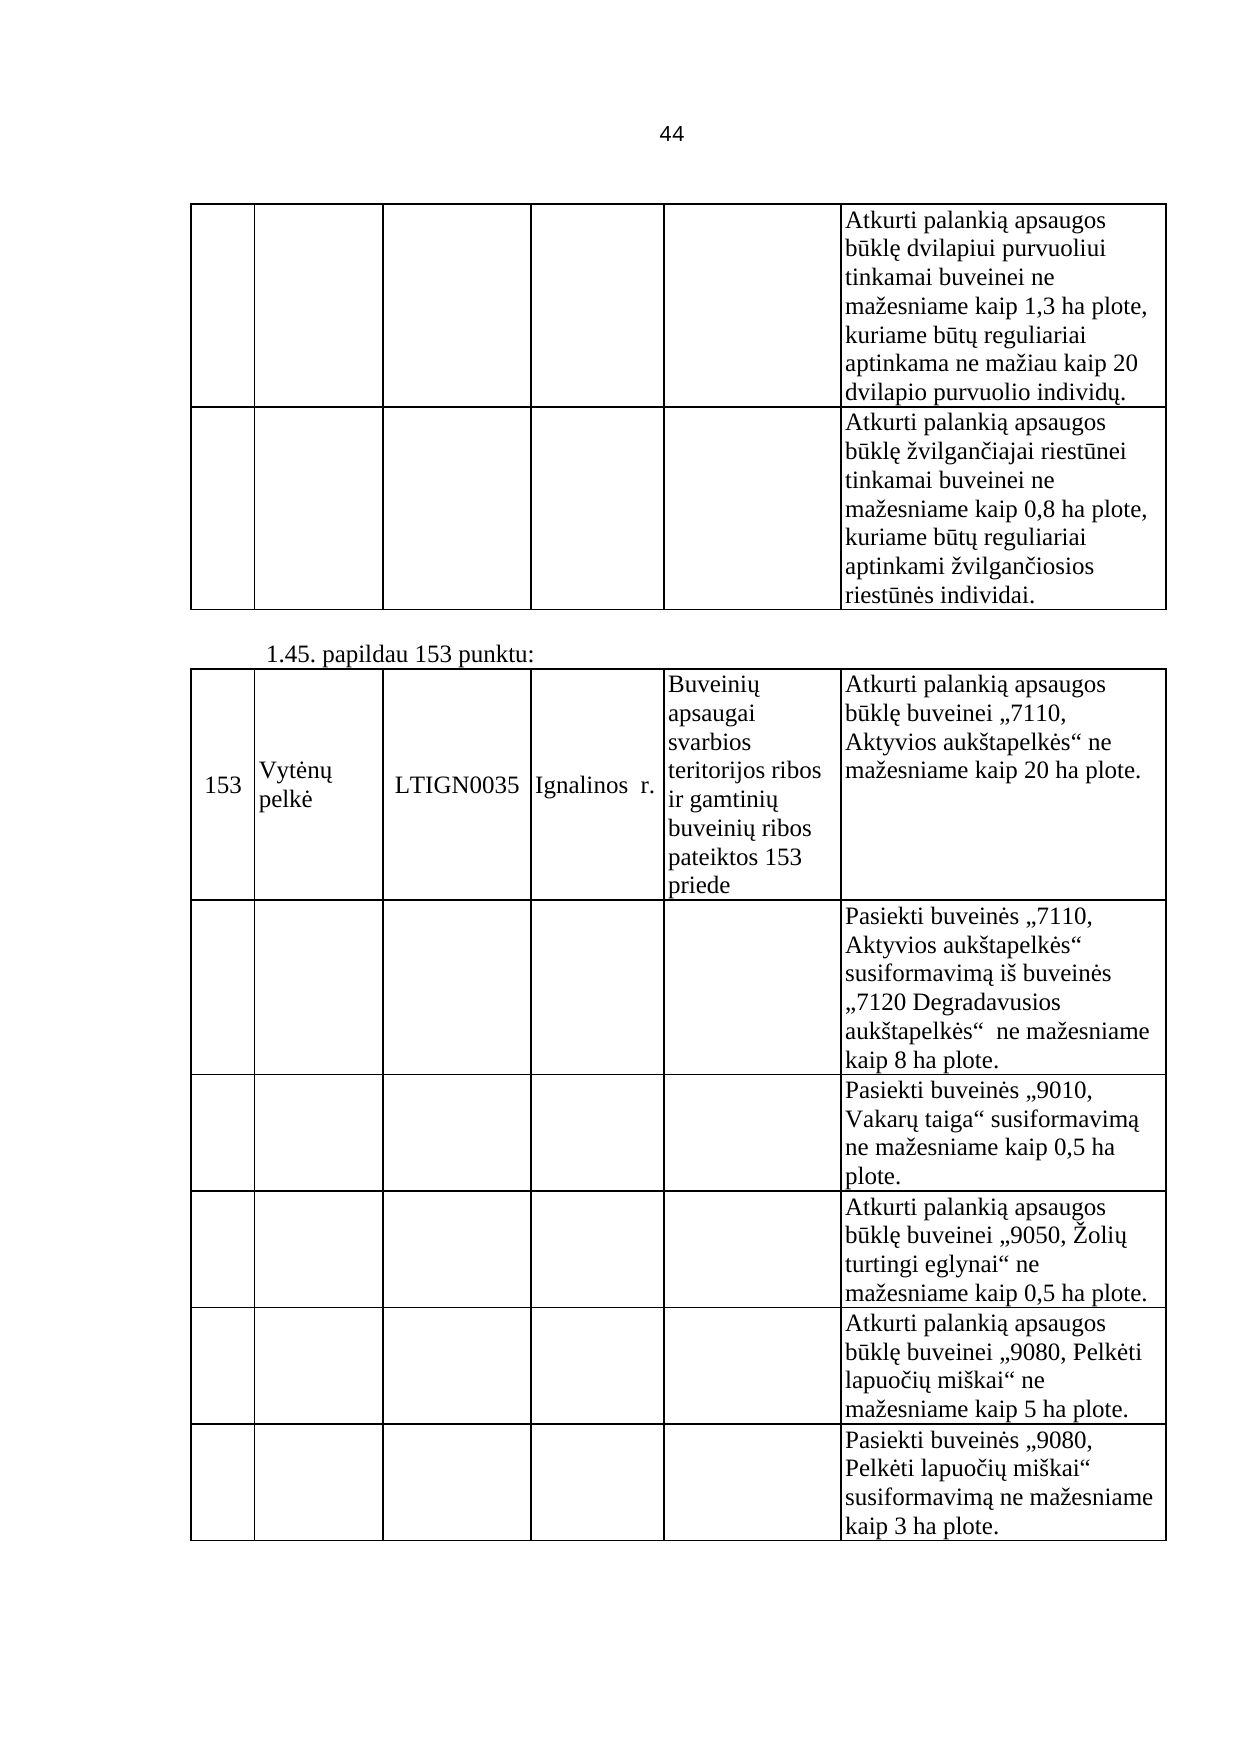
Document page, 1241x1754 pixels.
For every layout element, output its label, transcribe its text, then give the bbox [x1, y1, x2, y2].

table_cell [384, 901, 530, 1073]
table_cell Atkurti palankią apsaugos būklę buveinei „9080, Pelkėti lapuočių miškai“ ne mažesniame kaip 5 ha plote. [842, 1308, 1165, 1423]
table_cell [384, 1075, 530, 1190]
table_cell [532, 1425, 663, 1540]
table_cell [1167, 203, 1240, 406]
table_cell [192, 901, 254, 1073]
table_cell Pasiekti buveinės „9010, Vakarų taiga“ susiformavimą ne mažesniame kaip 0,5 ha plote. [842, 1075, 1165, 1190]
table_cell [665, 1308, 840, 1423]
table_cell [665, 1192, 840, 1307]
table_cell [255, 901, 382, 1073]
table_cell Atkurti palankią apsaugos būklę žvilgančiajai riestūnei tinkamai buveinei ne mažesniame kaip 0,8 ha plote, kuriame būtų reguliariai aptinkami žvilgančiosios riestūnės individai. [842, 408, 1165, 609]
table_cell [255, 1425, 382, 1540]
table_cell [192, 1192, 254, 1307]
table_cell [532, 1308, 663, 1423]
table_cell [1167, 1307, 1240, 1423]
table_header Vytėnų pelkė [255, 670, 382, 899]
table_cell Atkurti palankią apsaugos būklę buveinei „9050, Žolių turtingi eglynai“ ne mažesniame kaip 0,5 ha plote. [842, 1192, 1165, 1307]
table_cell [384, 1425, 530, 1540]
table_cell [192, 408, 254, 609]
table_cell [665, 205, 840, 406]
table_cell [1167, 1074, 1240, 1190]
table_cell [192, 1075, 254, 1190]
table_cell [532, 408, 663, 609]
table_cell [255, 1308, 382, 1423]
table_header Ignalinos r. [532, 670, 663, 899]
table_header 153 [192, 670, 254, 899]
table_header Buveinių apsaugai svarbios teritorijos ribos ir gamtinių buveinių ribos pateiktos 153 priede [665, 670, 840, 899]
table_cell [532, 1192, 663, 1307]
table_cell [1167, 1423, 1240, 1540]
table_cell Pasiekti buveinės „9080, Pelkėti lapuočių miškai“ susiformavimą ne mažesniame kaip 3 ha plote. [842, 1425, 1165, 1540]
table_cell [384, 1192, 530, 1307]
table_cell Pasiekti buveinės „7110, Aktyvios aukštapelkės“ susiformavimą iš buveinės „7120 Degradavusios aukštapelkės“ ne mažesniame kaip 8 ha plote. [842, 901, 1165, 1073]
table_header Atkurti palankią apsaugos būklę buveinei „7110, Aktyvios aukštapelkės“ ne mažesniame kaip 20 ha plote. [842, 670, 1165, 899]
table_cell [665, 1425, 840, 1540]
table_cell Atkurti palankią apsaugos būklę dvilapiui purvuoliui tinkamai buveinei ne mažesniame kaip 1,3 ha plote, kuriame būtų reguliariai aptinkama ne mažiau kaip 20 dvilapio purvuolio individų. [842, 205, 1165, 406]
table_header [1167, 668, 1240, 899]
table_header LTIGN0035 [384, 670, 530, 899]
table_cell [665, 1075, 840, 1190]
table_cell [384, 205, 530, 406]
table_cell [192, 1308, 254, 1423]
table_cell [384, 1308, 530, 1423]
table_cell [192, 1425, 254, 1540]
table_cell [384, 408, 530, 609]
table_cell [192, 205, 254, 406]
text 1.45. papildau 153 punktu: [177, 639, 1166, 668]
table_cell [1167, 899, 1240, 1073]
table_cell [1167, 1190, 1240, 1307]
table_cell [532, 901, 663, 1073]
table_cell [255, 205, 382, 406]
table_cell [665, 408, 840, 609]
table_cell [532, 1075, 663, 1190]
table_cell [1167, 406, 1240, 609]
table_cell [255, 1192, 382, 1307]
table_cell [532, 205, 663, 406]
table_cell [255, 408, 382, 609]
table_cell [665, 901, 840, 1073]
table_cell [255, 1075, 382, 1190]
